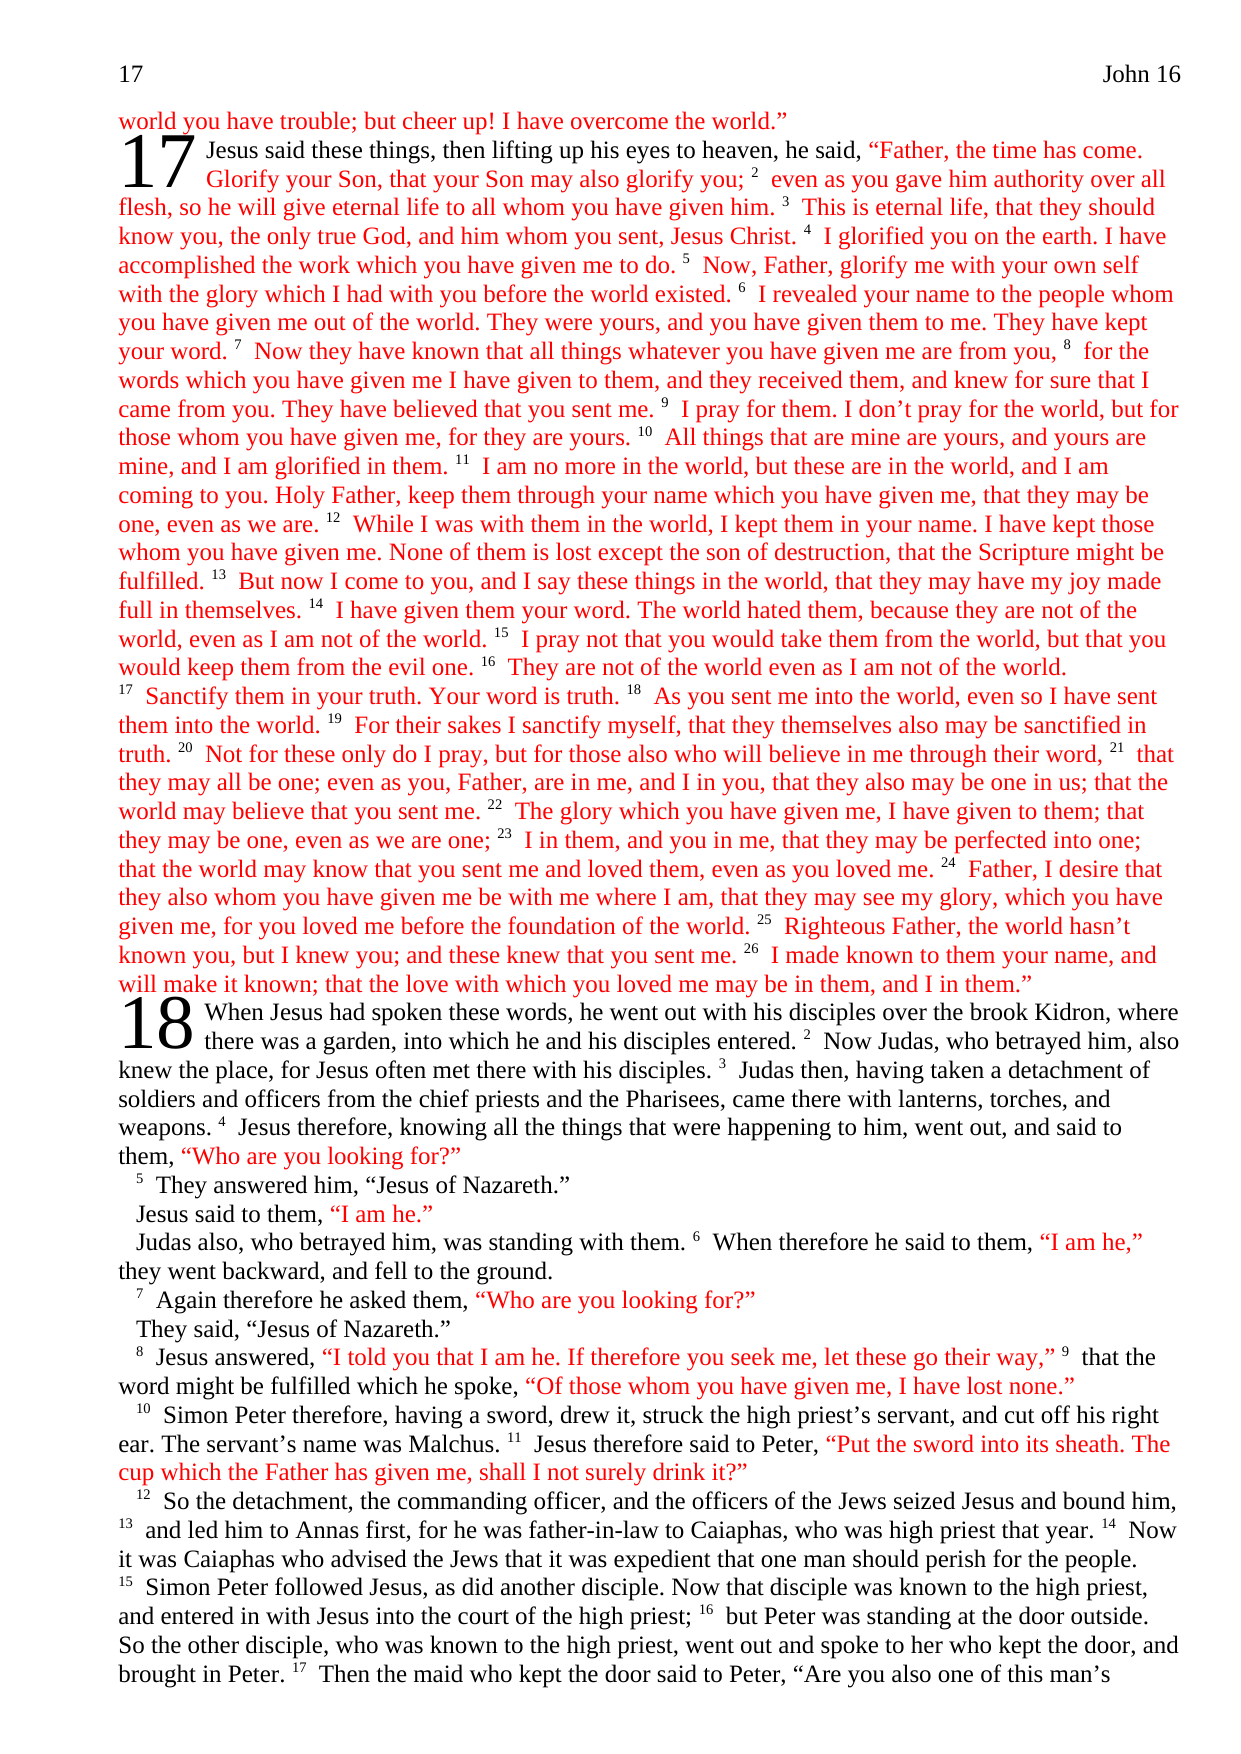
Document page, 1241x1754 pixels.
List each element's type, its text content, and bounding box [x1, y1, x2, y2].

text 18When Jesus had spoken these words, he went out with his disciples over the brook Kidron, where there was a garden, into which he and his disciples entered. 2 Now Judas, who betrayed him, also knew the place, for Jesus often met there with his disciples. 3 Judas then, having taken a detachment of soldiers and officers from the chief priests and the Pharisees, came there with lanterns, torches, and weapons. 4 Jesus therefore, knowing all the things that were happening to him, went out, and said to them, “Who are you looking for?” [118, 997, 1181, 1170]
text 5 They answered him, “Jesus of Nazareth.” [118, 1170, 1181, 1199]
text 17Jesus said these things, then lifting up his eyes to heaven, he said, “Father, the time has come. Glorify your Son, that your Son may also glorify you; 2 even as you gave him authority over all flesh, so he will give eternal life to all whom you have given him. 3 This is eternal life, that they should know you, the only true God, and him whom you sent, Jesus Christ. 4 I glorified you on the earth. I have accomplished the work which you have given me to do. 5 Now, Father, glorify me with your own self with the glory which I had with you before the world existed. 6 I revealed your name to the people whom you have given me out of the world. They were yours, and you have given them to me. They have kept your word. 7 Now they have known that all things whatever you have given me are from you, 8 for the words which you have given me I have given to them, and they received them, and knew for sure that I came from you. They have believed that you sent me. 9 I pray for them. I don’t pray for the world, but for those whom you have given me, for they are yours. 10 All things that are mine are yours, and yours are mine, and I am glorified in them. 11 I am no more in the world, but these are in the world, and I am coming to you. Holy Father, keep them through your name which you have given me, that they may be one, even as we are. 12 While I was with them in the world, I kept them in your name. I have kept those whom you have given me. None of them is lost except the son of destruction, that the Scripture might be fulfilled. 13 But now I come to you, and I say these things in the world, that they may have my joy made full in themselves. 14 I have given them your word. The world hated them, because they are not of the world, even as I am not of the world. 15 I pray not that you would take them from the world, but that you would keep them from the evil one. 16 They are not of the world even as I am not of the world. 17 Sanctify them in your truth. Your word is truth. 18 As you sent me into the world, even so I have sent them into the world. 19 For their sakes I sanctify myself, that they themselves also may be sanctified in truth. 20 Not for these only do I pray, but for those also who will believe in me through their word, 21 that they may all be one; even as you, Father, are in me, and I in you, that they also may be one in us; that the world may believe that you sent me. 22 The glory which you have given me, I have given to them; that they may be one, even as we are one; 23 I in them, and you in me, that they may be perfected into one; that the world may know that you sent me and loved them, even as you loved me. 24 Father, I desire that they also whom you have given me be with me where I am, that they may see my glory, which you have given me, for you loved me before the foundation of the world. 25 Righteous Father, the world hasn’t known you, but I knew you; and these knew that you sent me. 26 I made known to them your name, and will make it known; that the love with which you loved me may be in them, and I in them.” [118, 135, 1181, 997]
text Judas also, who betrayed him, was standing with them. 6 When therefore he said to them, “I am he,” they went backward, and fell to the ground. [118, 1227, 1181, 1285]
text 8 Jesus answered, “I told you that I am he. If therefore you seek me, let these go their way,” 9 that the word might be fulfilled which he spoke, “Of those whom you have given me, I have lost none.” [118, 1342, 1181, 1400]
text 12 So the detachment, the commanding officer, and the officers of the Jews seized Jesus and bound him, 13 and led him to Annas first, for he was father-in-law to Caiaphas, who was high priest that year. 14 Now it was Caiaphas who advised the Jews that it was expedient that one man should perish for the people. 15 Simon Peter followed Jesus, as did another disciple. Now that disciple was known to the high priest, and entered in with Jesus into the court of the high priest; 16 but Peter was standing at the door outside. So the other disciple, who was known to the high priest, went out and spoke to her who kept the door, and brought in Peter. 17 Then the maid who kept the door said to Peter, “Are you also one of this man’s [118, 1486, 1181, 1687]
text 10 Simon Peter therefore, having a sword, drew it, struck the high priest’s servant, and cut off his right ear. The servant’s name was Malchus. 11 Jesus therefore said to Peter, “Put the sword into its sheath. The cup which the Father has given me, shall I not surely drink it?” [118, 1400, 1181, 1486]
text 7 Again therefore he asked them, “Who are you looking for?” [118, 1285, 1181, 1314]
text world you have trouble; but cheer up! I have overcome the world.” [118, 106, 1181, 135]
text They said, “Jesus of Nazareth.” [118, 1314, 1181, 1342]
text Jesus said to them, “I am he.” [118, 1199, 1181, 1227]
